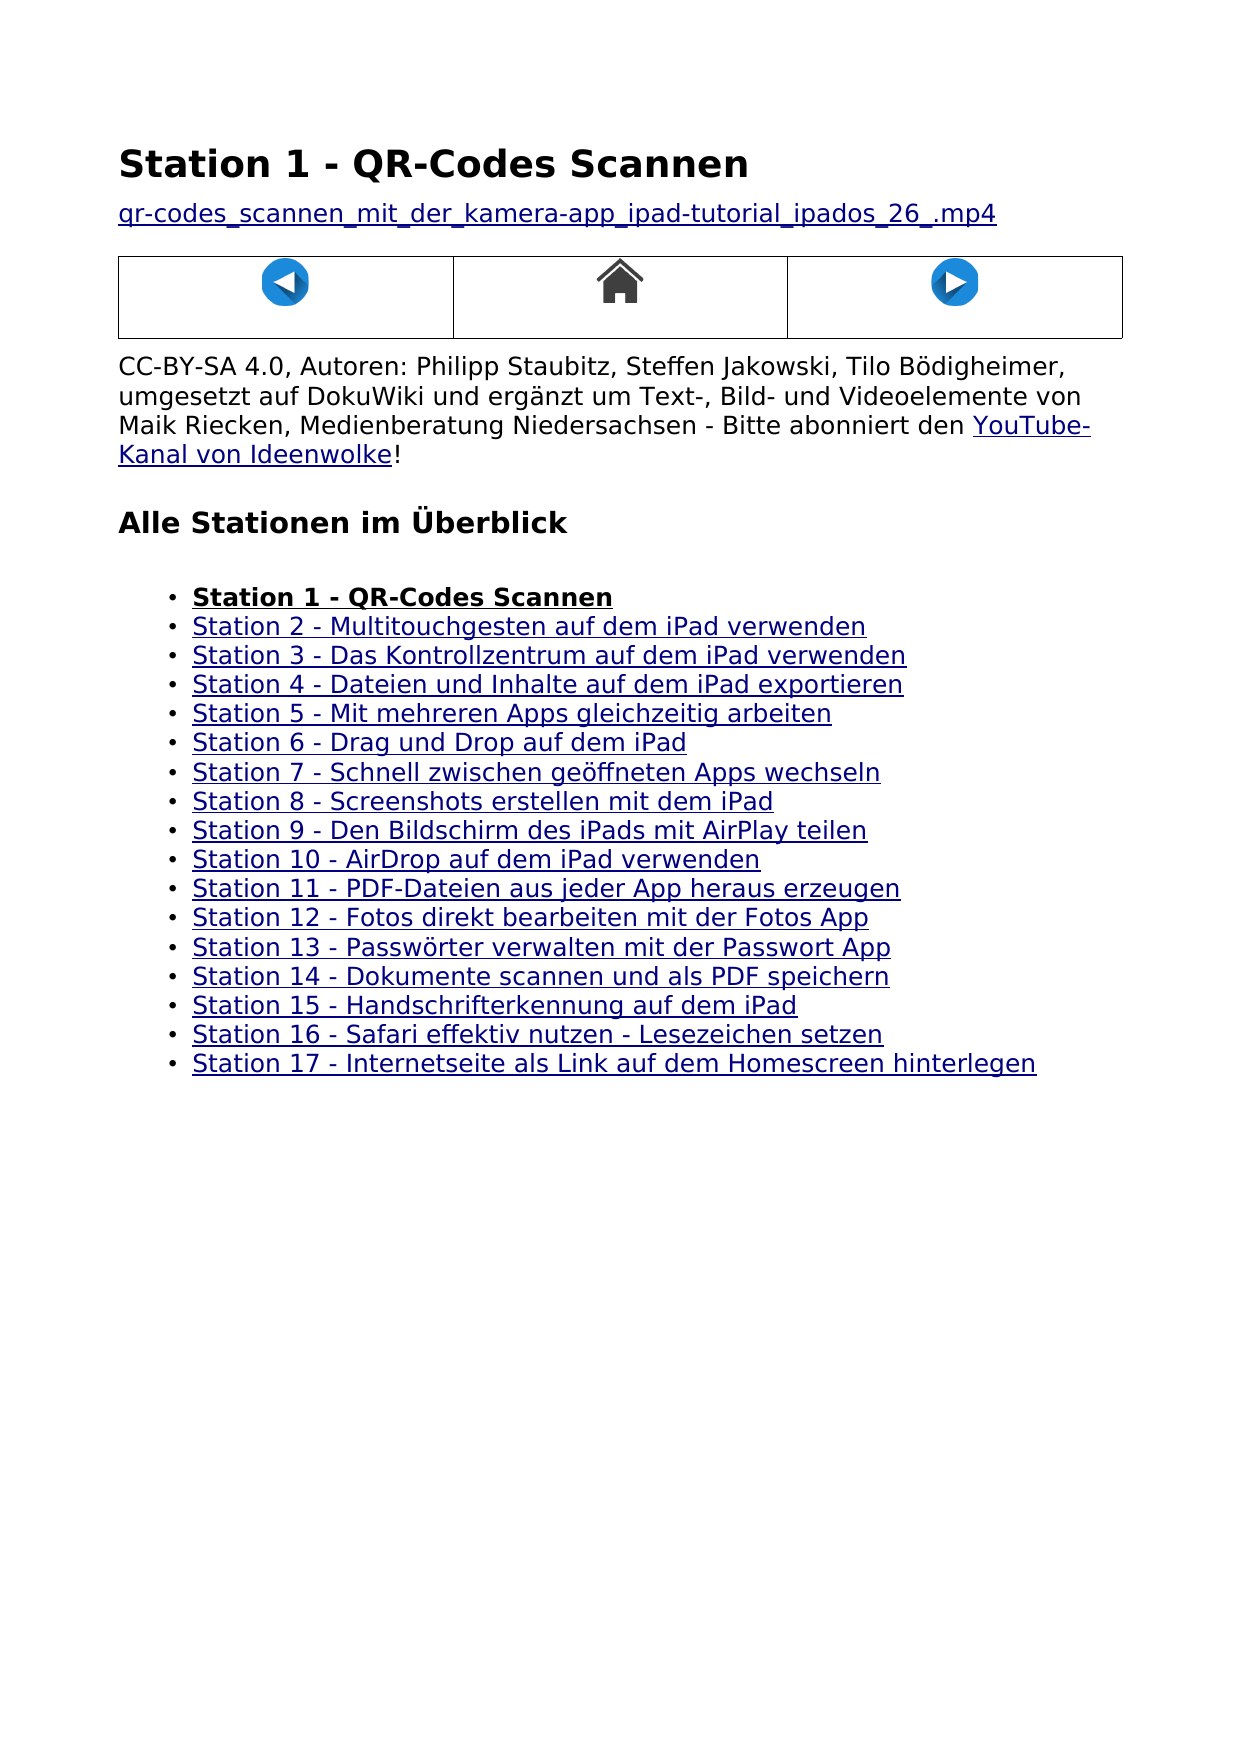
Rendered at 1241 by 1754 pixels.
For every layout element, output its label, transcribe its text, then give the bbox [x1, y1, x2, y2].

picture [262, 258, 309, 306]
picture [931, 258, 979, 306]
subtitle Alle Stationen im Überblick [118, 507, 1122, 541]
table_header [788, 257, 1122, 338]
list Station 8 - Screenshots erstellen mit dem iPad [177, 787, 1122, 816]
list Station 3 - Das Kontrollzentrum auf dem iPad verwenden [177, 641, 1122, 670]
list Station 11 - PDF-Dateien aus jeder App heraus erzeugen [177, 874, 1122, 903]
subtitle Station 1 - QR-Codes Scannen [118, 143, 1122, 187]
list Station 13 - Passwörter verwalten mit der Passwort App [177, 933, 1122, 962]
picture [596, 258, 644, 303]
text CC-BY-SA 4.0, Autoren: Philipp Staubitz, Steffen Jakowski, Tilo Bödigheimer, umgesetzt auf DokuWiki und ergänzt um Text-, Bild- und Videoelemente von Maik Riecken, Medienberatung Niedersachsen - Bitte abonniert den YouTube-Kanal von Ideenwolke! [118, 353, 1122, 469]
list Station 7 - Schnell zwischen geöffneten Apps wechseln [177, 758, 1122, 787]
text qr-codes_scannen_mit_der_kamera-app_ipad-tutorial_ipados_26_.mp4 [118, 199, 1122, 228]
table_header [119, 257, 453, 338]
list Station 12 - Fotos direkt bearbeiten mit der Fotos App [177, 903, 1122, 933]
list Station 10 - AirDrop auf dem iPad verwenden [177, 845, 1122, 874]
list Station 4 - Dateien und Inhalte auf dem iPad exportieren [177, 670, 1122, 699]
list Station 16 - Safari effektiv nutzen - Lesezeichen setzen [177, 1020, 1122, 1049]
list Station 2 - Multitouchgesten auf dem iPad verwenden [177, 612, 1122, 641]
list Station 1 - QR-Codes Scannen [177, 583, 1122, 612]
list Station 15 - Handschrifterkennung auf dem iPad [177, 991, 1122, 1020]
list Station 14 - Dokumente scannen und als PDF speichern [177, 962, 1122, 991]
list Station 5 - Mit mehreren Apps gleichzeitig arbeiten [177, 699, 1122, 728]
table_header [454, 257, 787, 338]
list Station 9 - Den Bildschirm des iPads mit AirPlay teilen [177, 816, 1122, 845]
list Station 17 - Internetseite als Link auf dem Homescreen hinterlegen [177, 1049, 1122, 1078]
list Station 6 - Drag und Drop auf dem iPad [177, 728, 1122, 758]
